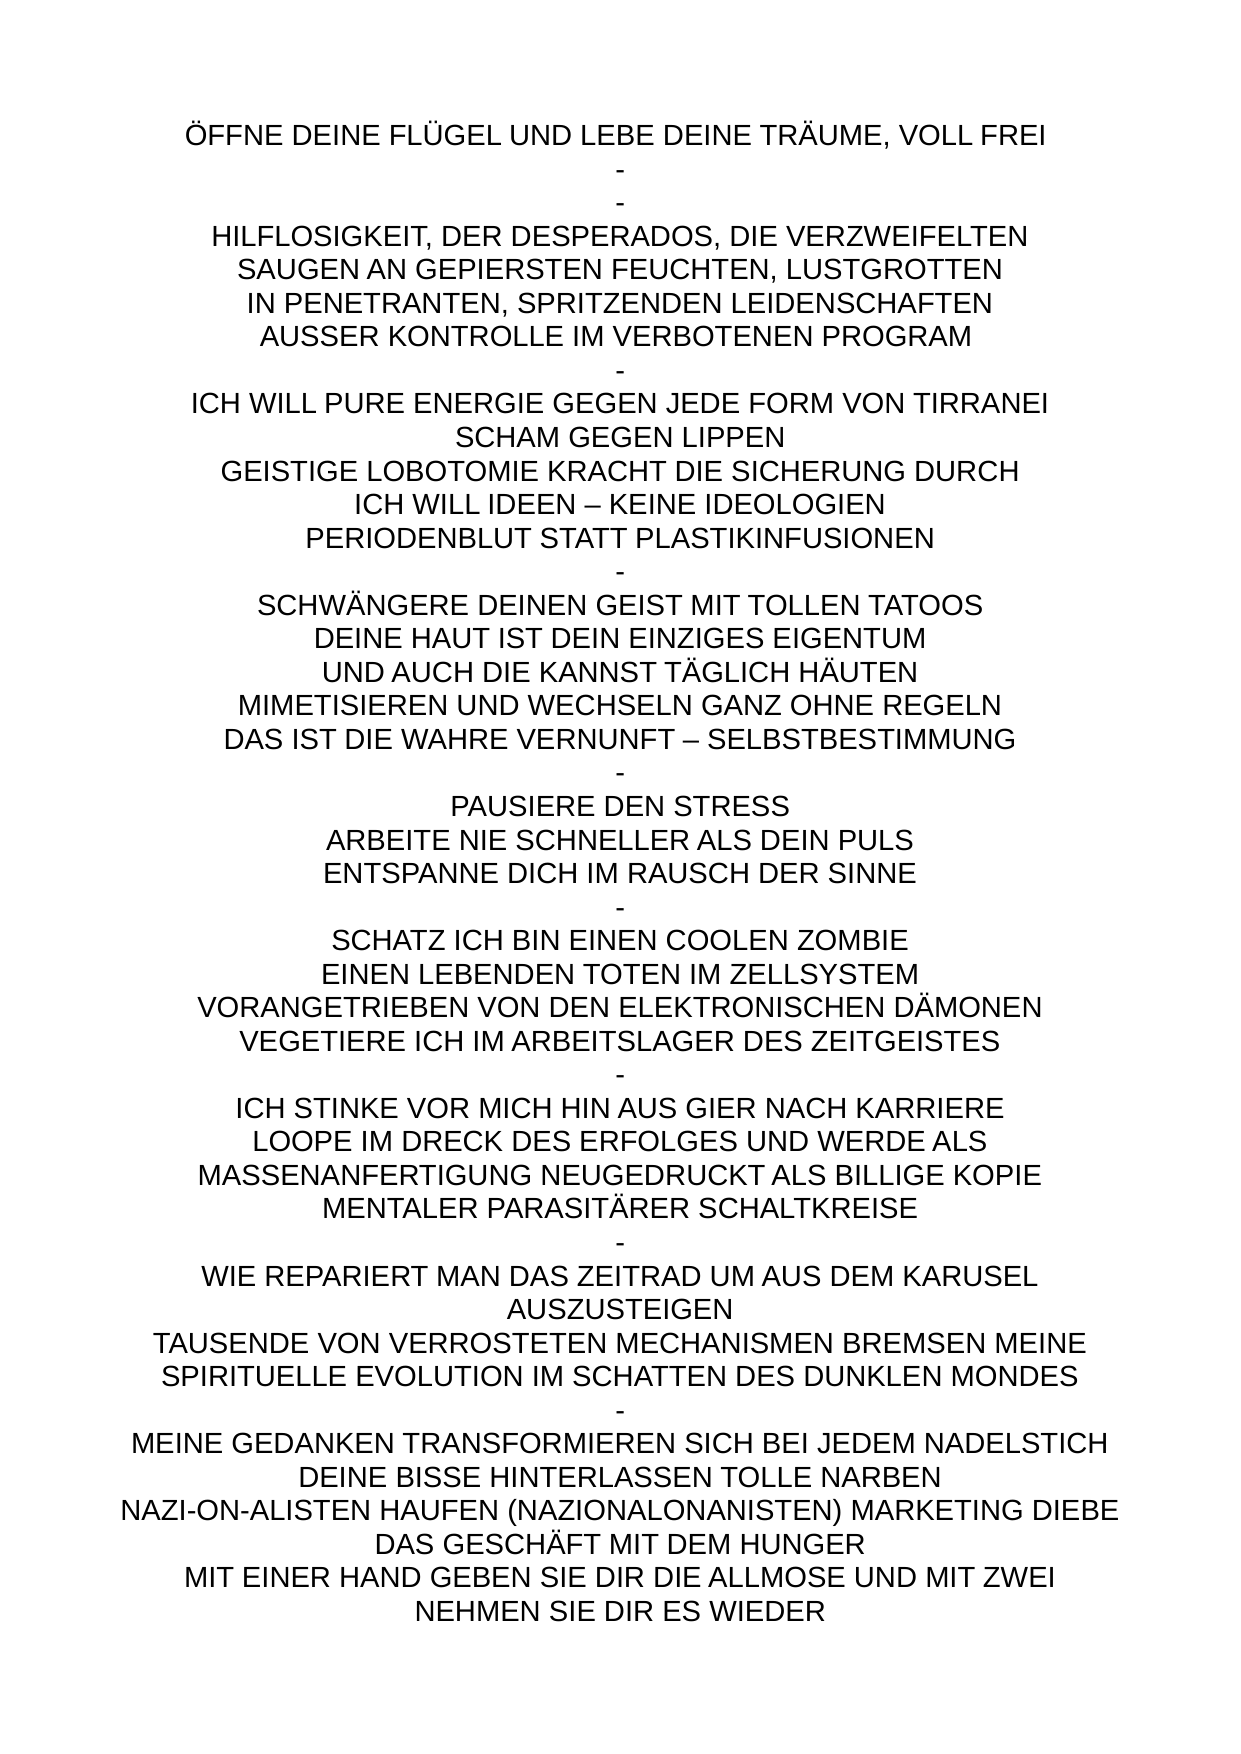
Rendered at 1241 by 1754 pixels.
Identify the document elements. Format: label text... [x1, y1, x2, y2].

text - [118, 1393, 1122, 1426]
text DEINE HAUT IST DEIN EINZIGES EIGENTUM [118, 621, 1122, 655]
text - [118, 152, 1122, 185]
text ICH STINKE VOR MICH HIN AUS GIER NACH KARRIERE [118, 1091, 1122, 1124]
text SCHAM GEGEN LIPPEN [118, 420, 1122, 453]
text AUSSER KONTROLLE IM VERBOTENEN PROGRAM [118, 319, 1122, 353]
text - [118, 353, 1122, 386]
text - [118, 1225, 1122, 1258]
text LOOPE IM DRECK DES ERFOLGES UND WERDE ALS MASSENANFERTIGUNG NEUGEDRUCKT ALS BILLIGE KOPIE [118, 1124, 1122, 1191]
text VORANGETRIEBEN VON DEN ELEKTRONISCHEN DÄMONEN [118, 990, 1122, 1024]
text UND AUCH DIE KANNST TÄGLICH HÄUTEN [118, 655, 1122, 688]
text PAUSIERE DEN STRESS [118, 789, 1122, 822]
text ICH WILL IDEEN – KEINE IDEOLOGIEN [118, 487, 1122, 521]
text MEINE GEDANKEN TRANSFORMIEREN SICH BEI JEDEM NADELSTICH [118, 1426, 1122, 1460]
text ENTSPANNE DICH IM RAUSCH DER SINNE [118, 856, 1122, 889]
text SCHATZ ICH BIN EINEN COOLEN ZOMBIE [118, 923, 1122, 957]
text WIE REPARIERT MAN DAS ZEITRAD UM AUS DEM KARUSEL AUSZUSTEIGEN [118, 1258, 1122, 1326]
text NAZI-ON-ALISTEN HAUFEN (NAZIONALONANISTEN) MARKETING DIEBE [118, 1493, 1122, 1527]
text GEISTIGE LOBOTOMIE KRACHT DIE SICHERUNG DURCH [118, 453, 1122, 487]
text SCHWÄNGERE DEINEN GEIST MIT TOLLEN TATOOS [118, 588, 1122, 621]
text ÖFFNE DEINE FLÜGEL UND LEBE DEINE TRÄUME, VOLL FREI [118, 118, 1122, 152]
text IN PENETRANTEN, SPRITZENDEN LEIDENSCHAFTEN [118, 286, 1122, 319]
text ICH WILL PURE ENERGIE GEGEN JEDE FORM VON TIRRANEI [118, 386, 1122, 420]
text VEGETIERE ICH IM ARBEITSLAGER DES ZEITGEISTES [118, 1024, 1122, 1057]
text PERIODENBLUT STATT PLASTIKINFUSIONEN [118, 521, 1122, 554]
text SAUGEN AN GEPIERSTEN FEUCHTEN, LUSTGROTTEN [118, 252, 1122, 286]
text - [118, 755, 1122, 789]
text DAS IST DIE WAHRE VERNUNFT – SELBSTBESTIMMUNG [118, 722, 1122, 755]
text - [118, 889, 1122, 923]
text - [118, 185, 1122, 219]
text DEINE BISSE HINTERLASSEN TOLLE NARBEN [118, 1460, 1122, 1493]
text ARBEITE NIE SCHNELLER ALS DEIN PULS [118, 822, 1122, 856]
text DAS GESCHÄFT MIT DEM HUNGER [118, 1527, 1122, 1560]
text - [118, 1057, 1122, 1091]
text MENTALER PARASITÄRER SCHALTKREISE [118, 1191, 1122, 1225]
text EINEN LEBENDEN TOTEN IM ZELLSYSTEM [118, 957, 1122, 990]
text - [118, 554, 1122, 588]
text HILFLOSIGKEIT, DER DESPERADOS, DIE VERZWEIFELTEN [118, 219, 1122, 252]
text MIT EINER HAND GEBEN SIE DIR DIE ALLMOSE UND MIT ZWEI NEHMEN SIE DIR ES WIEDER [118, 1560, 1122, 1627]
text MIMETISIEREN UND WECHSELN GANZ OHNE REGELN [118, 688, 1122, 722]
text TAUSENDE VON VERROSTETEN MECHANISMEN BREMSEN MEINE SPIRITUELLE EVOLUTION IM SCHATTEN DES DUNKLEN MONDES [118, 1326, 1122, 1393]
